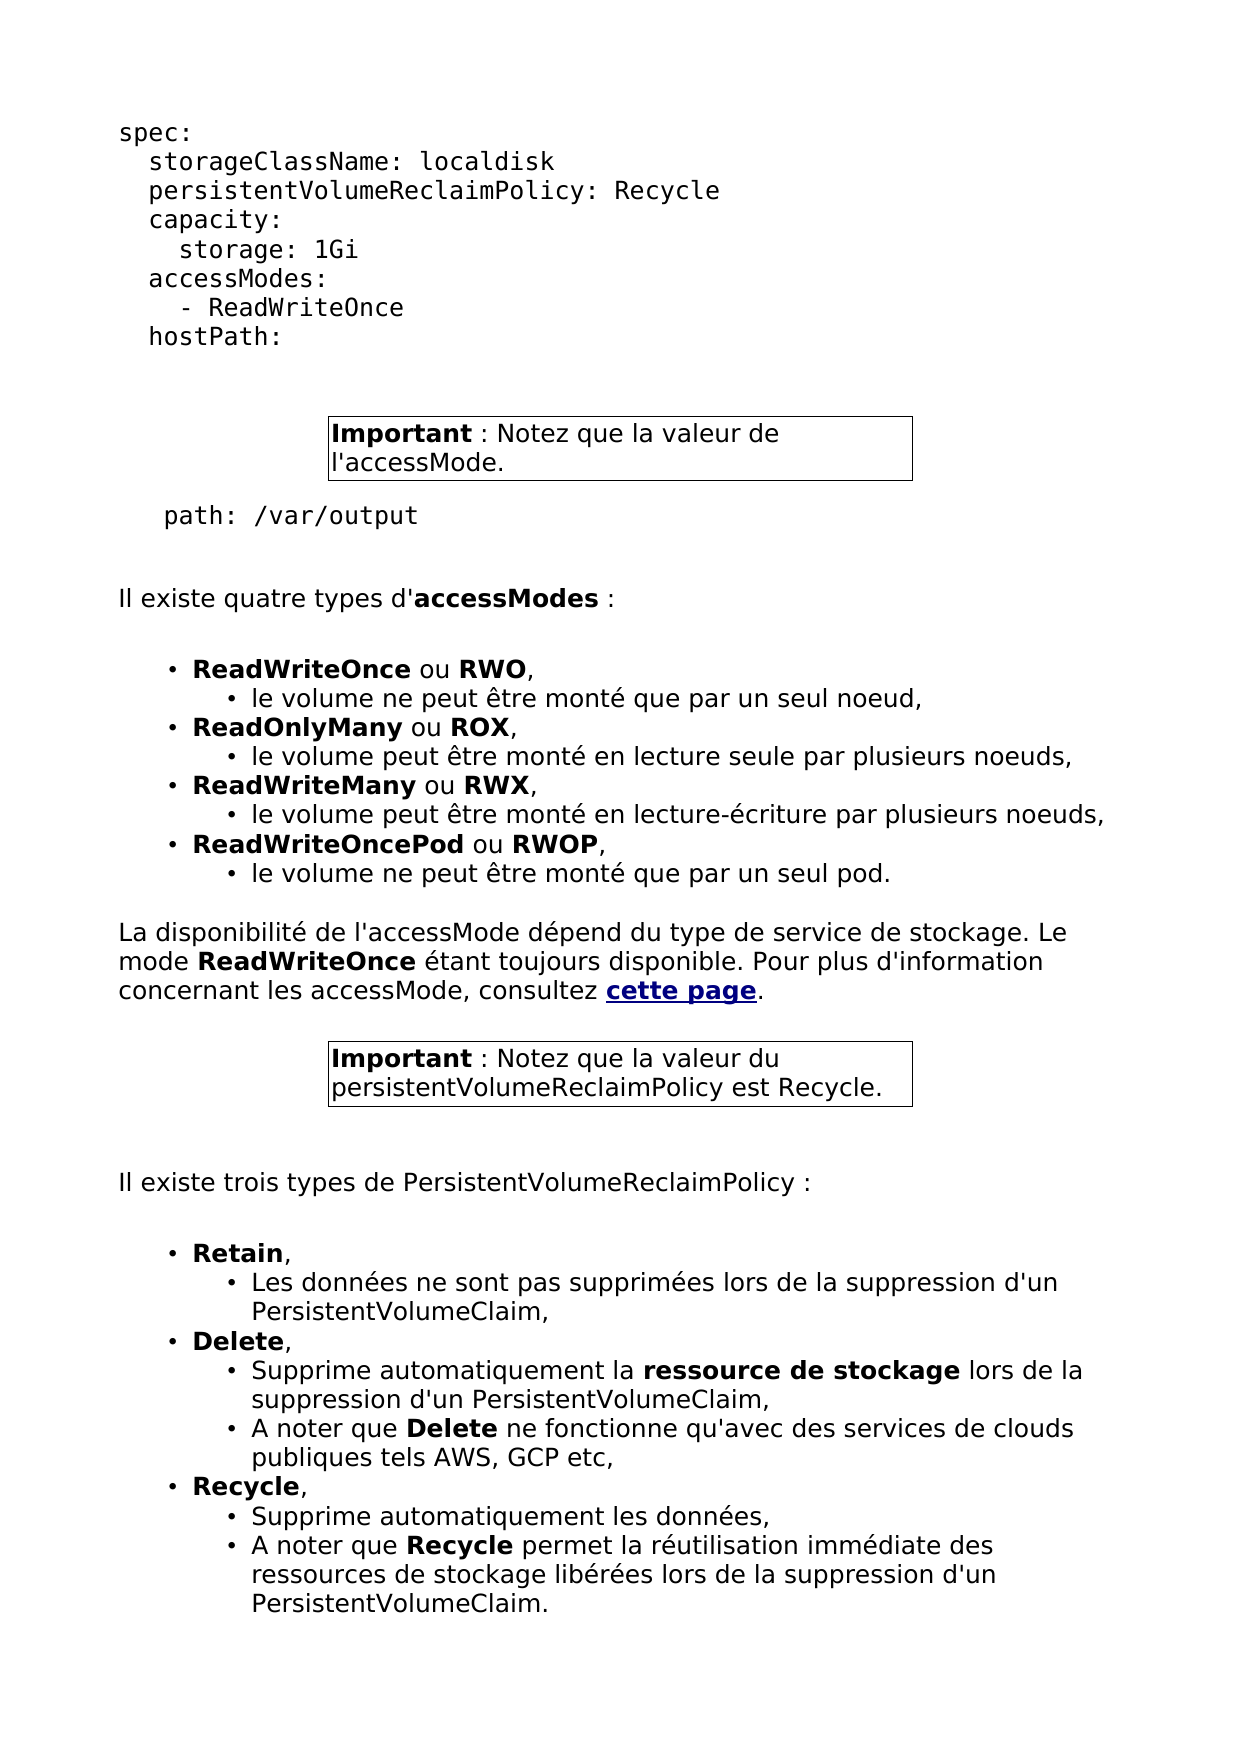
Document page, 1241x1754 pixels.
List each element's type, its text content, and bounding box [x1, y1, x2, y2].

text Il existe quatre types d'accessModes : [118, 584, 1122, 613]
list A noter que Delete ne fonctionne qu'avec des services de clouds publiques tels AWS, GCP etc, [236, 1414, 1122, 1473]
text Il existe trois types de PersistentVolumeReclaimPolicy : [118, 1168, 1122, 1197]
list Recycle, [177, 1473, 1122, 1502]
list A noter que Recycle permet la réutilisation immédiate des ressources de stockage libérées lors de la suppression d'un PersistentVolumeClaim. [236, 1531, 1122, 1618]
list ReadWriteOnce ou RWO, [177, 655, 1122, 684]
list Retain, [177, 1239, 1122, 1268]
list le volume ne peut être monté que par un seul noeud, [236, 684, 1122, 713]
list Supprime automatiquement les données, [236, 1502, 1122, 1531]
text La disponibilité de l'accessMode dépend du type de service de stockage. Le mode ReadWriteOnce étant toujours disponible. Pour plus d'information concernant les accessMode, consultez cette page. [118, 918, 1122, 1005]
text spec: storageClassName: localdisk persistentVolumeReclaimPolicy: Recycle capacity: storage: 1Gi accessModes: - ReadWriteOnce hostPath: path: /var/output [118, 118, 1122, 530]
table_header Important : Notez que la valeur de l'accessMode. [329, 417, 912, 480]
list le volume peut être monté en lecture seule par plusieurs noeuds, [236, 742, 1122, 772]
list ReadWriteMany ou RWX, [177, 772, 1122, 801]
list le volume peut être monté en lecture-écriture par plusieurs noeuds, [236, 801, 1122, 830]
list le volume ne peut être monté que par un seul pod. [236, 859, 1122, 888]
list Supprime automatiquement la ressource de stockage lors de la suppression d'un PersistentVolumeClaim, [236, 1356, 1122, 1414]
list Les données ne sont pas supprimées lors de la suppression d'un PersistentVolumeClaim, [236, 1268, 1122, 1327]
list Delete, [177, 1327, 1122, 1356]
list ReadWriteOncePod ou RWOP, [177, 830, 1122, 859]
table_header Important : Notez que la valeur du persistentVolumeReclaimPolicy est Recycle. [329, 1042, 912, 1106]
list ReadOnlyMany ou ROX, [177, 713, 1122, 742]
